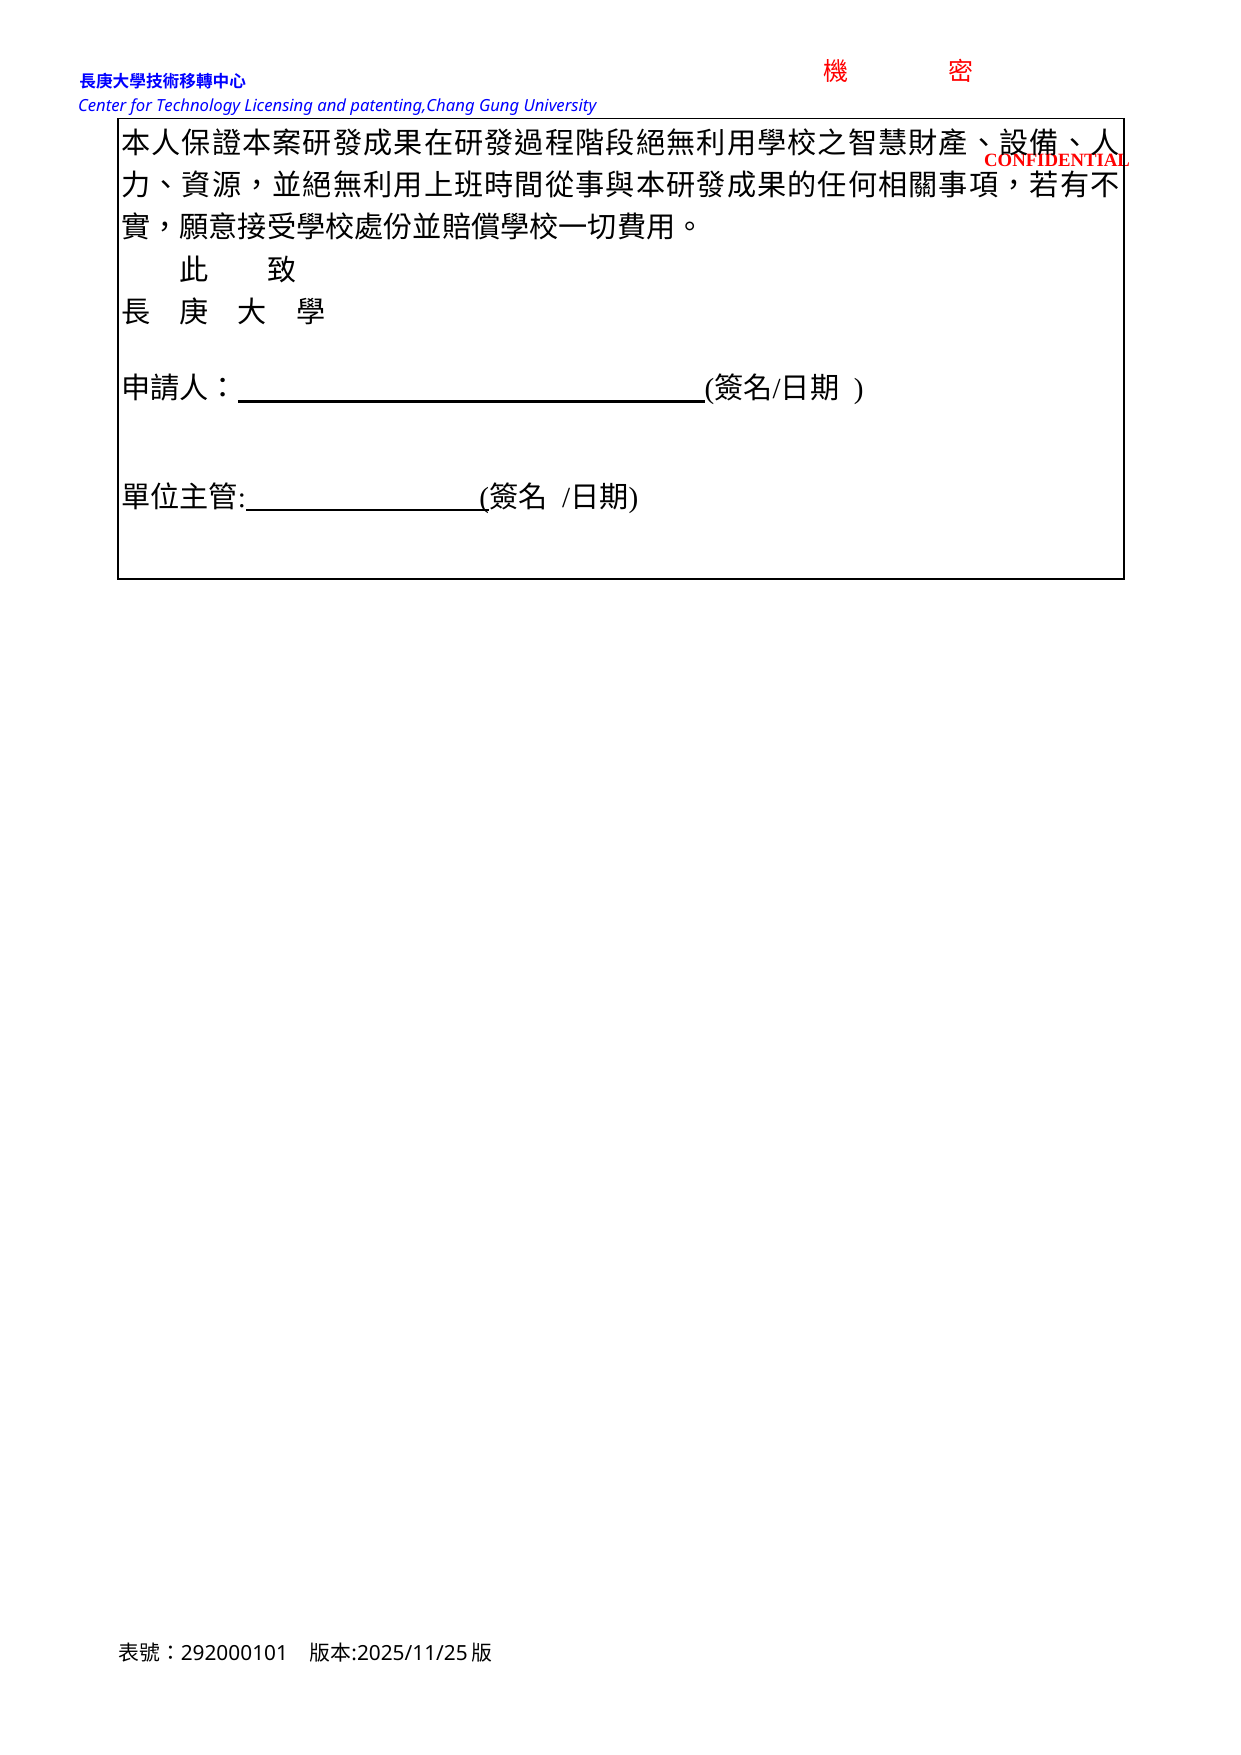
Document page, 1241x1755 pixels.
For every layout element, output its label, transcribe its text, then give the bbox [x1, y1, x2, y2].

table_cell 本人保證本案研發成果在研發過程階段絕無利用學校之智慧財產、設備、人力、資源，並絕無利用上班時間從事與本研發成果的任何相關事項，若有不實，願意接受學校處份並賠償學校一切費用。 此 致 長 庚 大 學 申請人： (簽名/日期 ) 單位主管: (簽名 /日期) [119, 119, 1123, 578]
